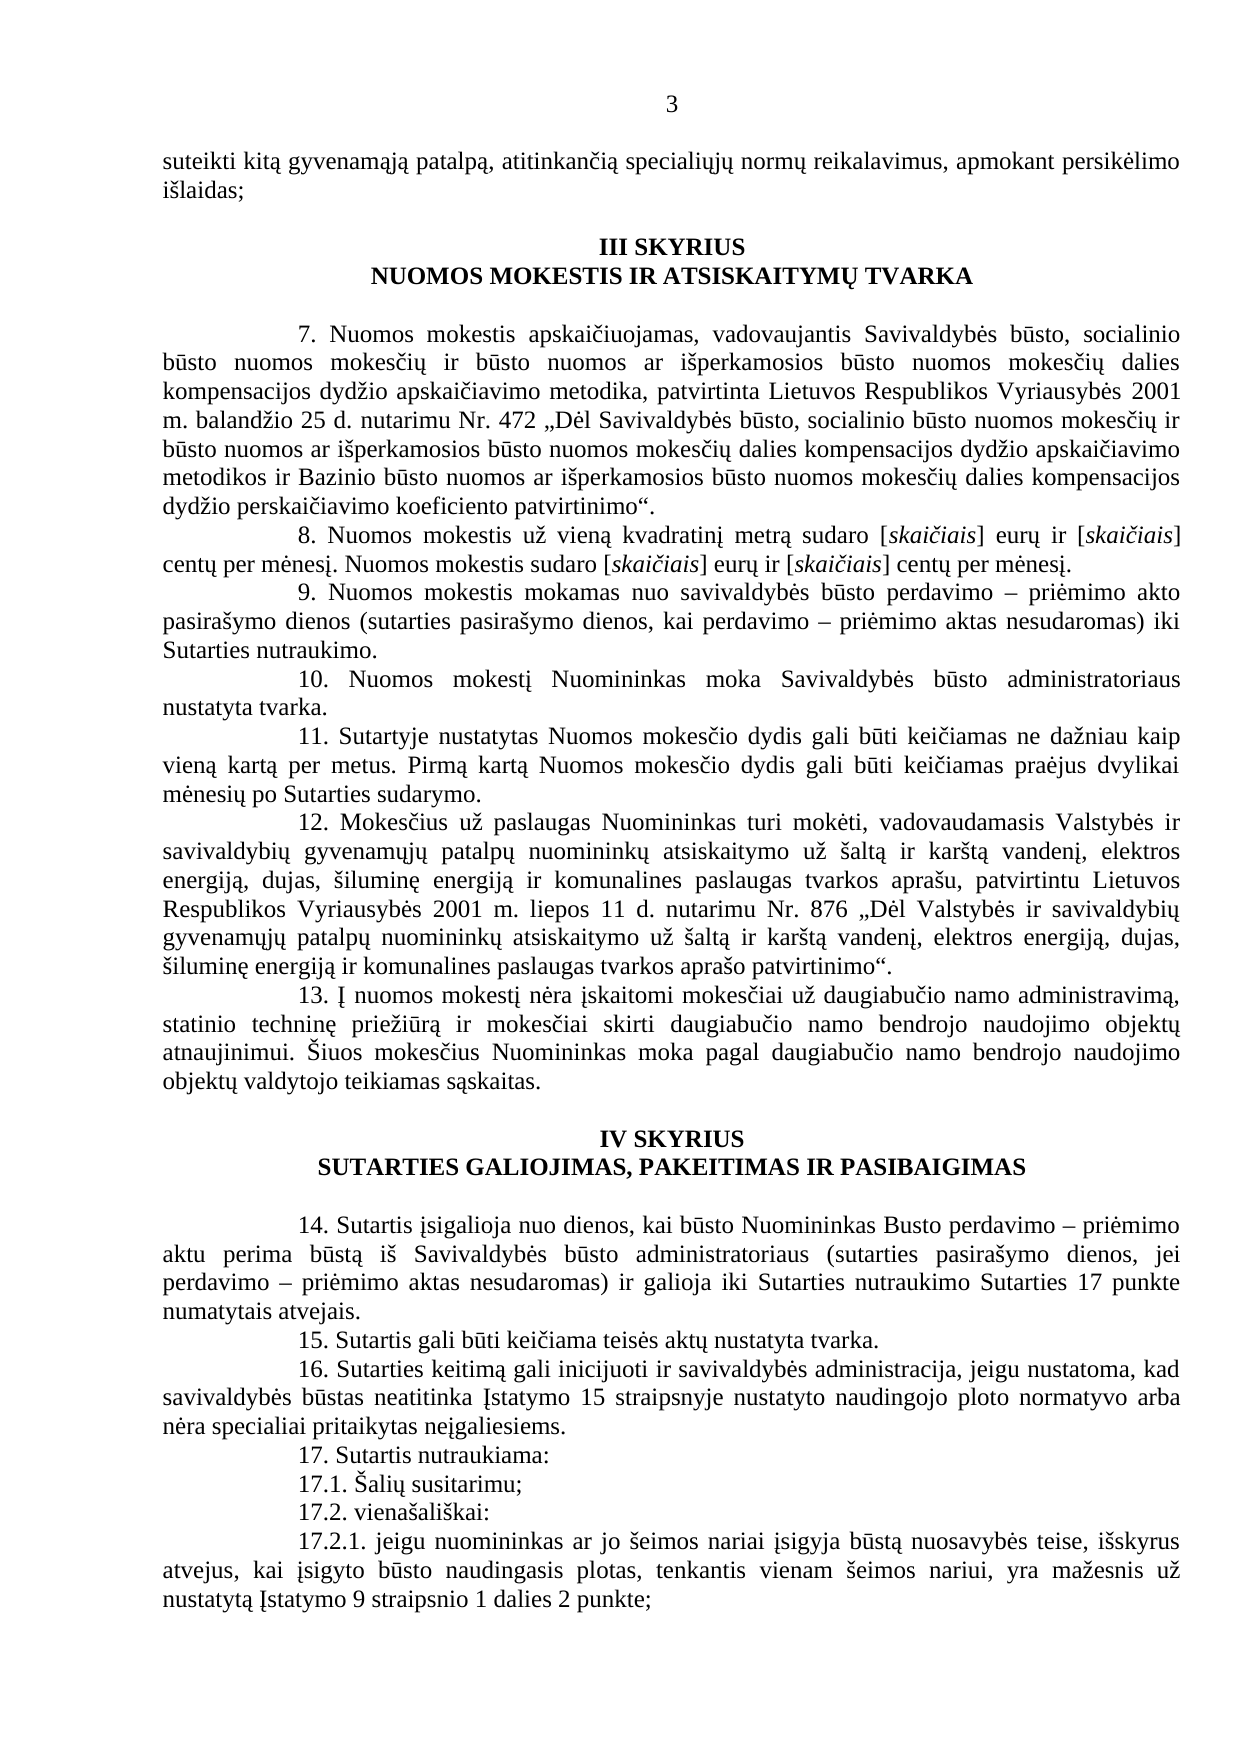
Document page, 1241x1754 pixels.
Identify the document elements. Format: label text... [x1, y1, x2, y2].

text 15. Sutartis gali būti keičiama teisės aktų nustatyta tvarka. [162, 1325, 1181, 1354]
text 17.1. Šalių susitarimu; [162, 1469, 1181, 1497]
text 11. Sutartyje nustatytas Nuomos mokesčio dydis gali būti keičiamas ne dažniau kaip vieną kartą per metus. Pirmą kartą Nuomos mokesčio dydis gali būti keičiamas praėjus dvylikai mėnesių po Sutarties sudarymo. [162, 721, 1181, 807]
text 12. Mokesčius už paslaugas Nuomininkas turi mokėti, vadovaudamasis Valstybės ir savivaldybių gyvenamųjų patalpų nuomininkų atsiskaitymo už šaltą ir karštą vandenį, elektros energiją, dujas, šiluminę energiją ir komunalines paslaugas tvarkos aprašu, patvirtintu Lietuvos Respublikos Vyriausybės 2001 m. liepos 11 d. nutarimu Nr. 876 „Dėl Valstybės ir savivaldybių gyvenamųjų patalpų nuomininkų atsiskaitymo už šaltą ir karštą vandenį, elektros energiją, dujas, šiluminę energiją ir komunalines paslaugas tvarkos aprašo patvirtinimo“. [162, 807, 1181, 980]
text 17. Sutartis nutraukiama: [162, 1440, 1181, 1469]
text suteikti kitą gyvenamąją patalpą, atitinkančią specialiųjų normų reikalavimus, apmokant persikėlimo išlaidas; [162, 146, 1181, 204]
text IV SKYRIUS [162, 1124, 1181, 1152]
text 10. Nuomos mokestį Nuomininkas moka Savivaldybės būsto administratoriaus nustatyta tvarka. [162, 664, 1181, 721]
text 7. Nuomos mokestis apskaičiuojamas, vadovaujantis Savivaldybės būsto, socialinio būsto nuomos mokesčių ir būsto nuomos ar išperkamosios būsto nuomos mokesčių dalies kompensacijos dydžio apskaičiavimo metodika, patvirtinta Lietuvos Respublikos Vyriausybės 2001 m. balandžio 25 d. nutarimu Nr. 472 „Dėl Savivaldybės būsto, socialinio būsto nuomos mokesčių ir būsto nuomos ar išperkamosios būsto nuomos mokesčių dalies kompensacijos dydžio apskaičiavimo metodikos ir Bazinio būsto nuomos ar išperkamosios būsto nuomos mokesčių dalies kompensacijos dydžio perskaičiavimo koeficiento patvirtinimo“. [162, 319, 1181, 520]
text 17.2. vienašališkai: [162, 1497, 1181, 1526]
text 9. Nuomos mokestis mokamas nuo savivaldybės būsto perdavimo – priėmimo akto pasirašymo dienos (sutarties pasirašymo dienos, kai perdavimo – priėmimo aktas nesudaromas) iki Sutarties nutraukimo. [162, 577, 1181, 664]
text 8. Nuomos mokestis už vieną kvadratinį metrą sudaro [skaičiais] eurų ir [skaičiais] centų per mėnesį. Nuomos mokestis sudaro [skaičiais] eurų ir [skaičiais] centų per mėnesį. [162, 520, 1181, 577]
text 14. Sutartis įsigalioja nuo dienos, kai būsto Nuomininkas Busto perdavimo – priėmimo aktu perima būstą iš Savivaldybės būsto administratoriaus (sutarties pasirašymo dienos, jei perdavimo – priėmimo aktas nesudaromas) ir galioja iki Sutarties nutraukimo Sutarties 17 punkte numatytais atvejais. [162, 1210, 1181, 1325]
text III SKYRIUS [162, 232, 1181, 261]
text 13. Į nuomos mokestį nėra įskaitomi mokesčiai už daugiabučio namo administravimą, statinio techninę priežiūrą ir mokesčiai skirti daugiabučio namo bendrojo naudojimo objektų atnaujinimui. Šiuos mokesčius Nuomininkas moka pagal daugiabučio namo bendrojo naudojimo objektų valdytojo teikiamas sąskaitas. [162, 980, 1181, 1095]
text SUTARTIES GALIOJIMAS, PAKEITIMAS IR PASIBAIGIMAS [162, 1152, 1181, 1181]
text 17.2.1. jeigu nuomininkas ar jo šeimos nariai įsigyja būstą nuosavybės teise, išskyrus atvejus, kai įsigyto būsto naudingasis plotas, tenkantis vienam šeimos nariui, yra mažesnis už nustatytą Įstatymo 9 straipsnio 1 dalies 2 punkte; [162, 1526, 1181, 1612]
text NUOMOS MOKESTIS IR ATSISKAITYMŲ TVARKA [162, 261, 1181, 290]
text 16. Sutarties keitimą gali inicijuoti ir savivaldybės administracija, jeigu nustatoma, kad savivaldybės būstas neatitinka Įstatymo 15 straipsnyje nustatyto naudingojo ploto normatyvo arba nėra specialiai pritaikytas neįgaliesiems. [162, 1354, 1181, 1440]
